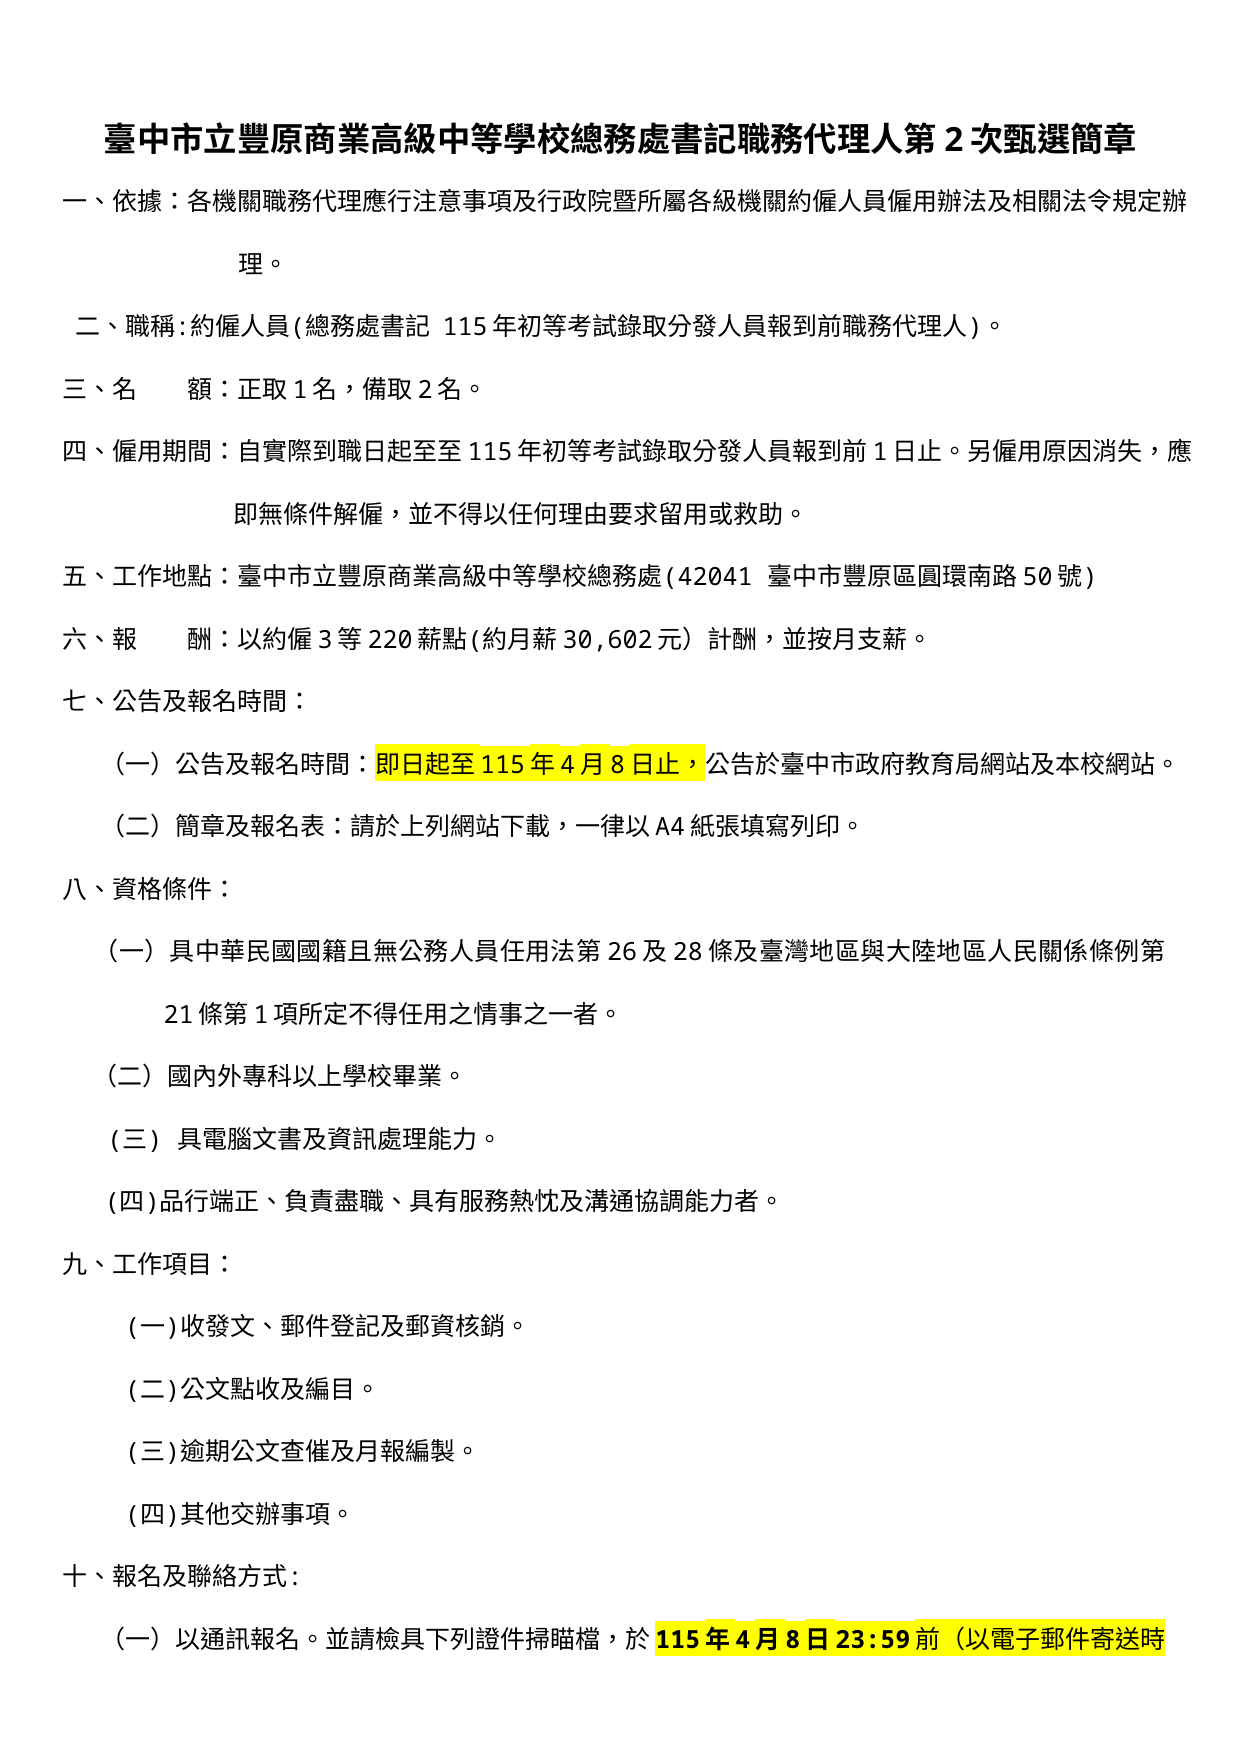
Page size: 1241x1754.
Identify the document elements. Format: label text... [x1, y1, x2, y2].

text （一）具中華民國國籍且無公務人員任用法第26及28條及臺灣地區與大陸地區人民關係條例第21條第1項所定不得任用之情事之一者。 [93, 908, 1165, 1033]
text (四)品行端正、負責盡職、具有服務熱忱及溝通協調能力者。 [104, 1158, 1165, 1221]
text 三、名 額：正取1名，備取2名。 [62, 346, 1200, 408]
text 六、報 酬：以約僱3等220薪點(約月薪30,602元）計酬，並按月支薪。 [62, 596, 1165, 658]
text 八、資格條件： [62, 846, 1165, 908]
text (二)公文點收及編目。 [125, 1346, 1165, 1408]
text (三) 具電腦文書及資訊處理能力。 [92, 1096, 1165, 1158]
text (四)其他交辦事項。 [125, 1471, 1165, 1533]
text 一、依據：各機關職務代理應行注意事項及行政院暨所屬各級機關約僱人員僱用辦法及相關法令規定辦理。 [62, 158, 1200, 283]
text 臺中市立豐原商業高級中等學校總務處書記職務代理人第2次甄選簡章 [75, 96, 1165, 158]
text （一）以通訊報名。並請檢具下列證件掃瞄檔，於115年4月8日23:59前（以電子郵件寄送時 [100, 1596, 1165, 1658]
text (三)逾期公文查催及月報編製。 [125, 1408, 1165, 1471]
text 七、公告及報名時間： [62, 658, 1165, 721]
text 十、報名及聯絡方式: [62, 1533, 1165, 1596]
text （一）公告及報名時間：即日起至115年4月8日止，公告於臺中市政府教育局網站及本校網站。 [100, 721, 1165, 783]
text （二）國內外專科以上學校畢業。 [92, 1033, 1165, 1096]
text 二、職稱:約僱人員(總務處書記 115年初等考試錄取分發人員報到前職務代理人)。 [75, 283, 1165, 346]
text 四、僱用期間：自實際到職日起至至115年初等考試錄取分發人員報到前1日止。另僱用原因消失，應即無條件解僱，並不得以任何理由要求留用或救助。 [62, 408, 1200, 533]
text 五、工作地點：臺中市立豐原商業高級中等學校總務處(42041 臺中市豐原區圓環南路50號) [62, 533, 1165, 596]
text （二）簡章及報名表：請於上列網站下載，一律以A4紙張填寫列印。 [62, 783, 1165, 846]
text 九、工作項目： [62, 1221, 1165, 1283]
text (一)收發文、郵件登記及郵資核銷。 [125, 1283, 1165, 1346]
